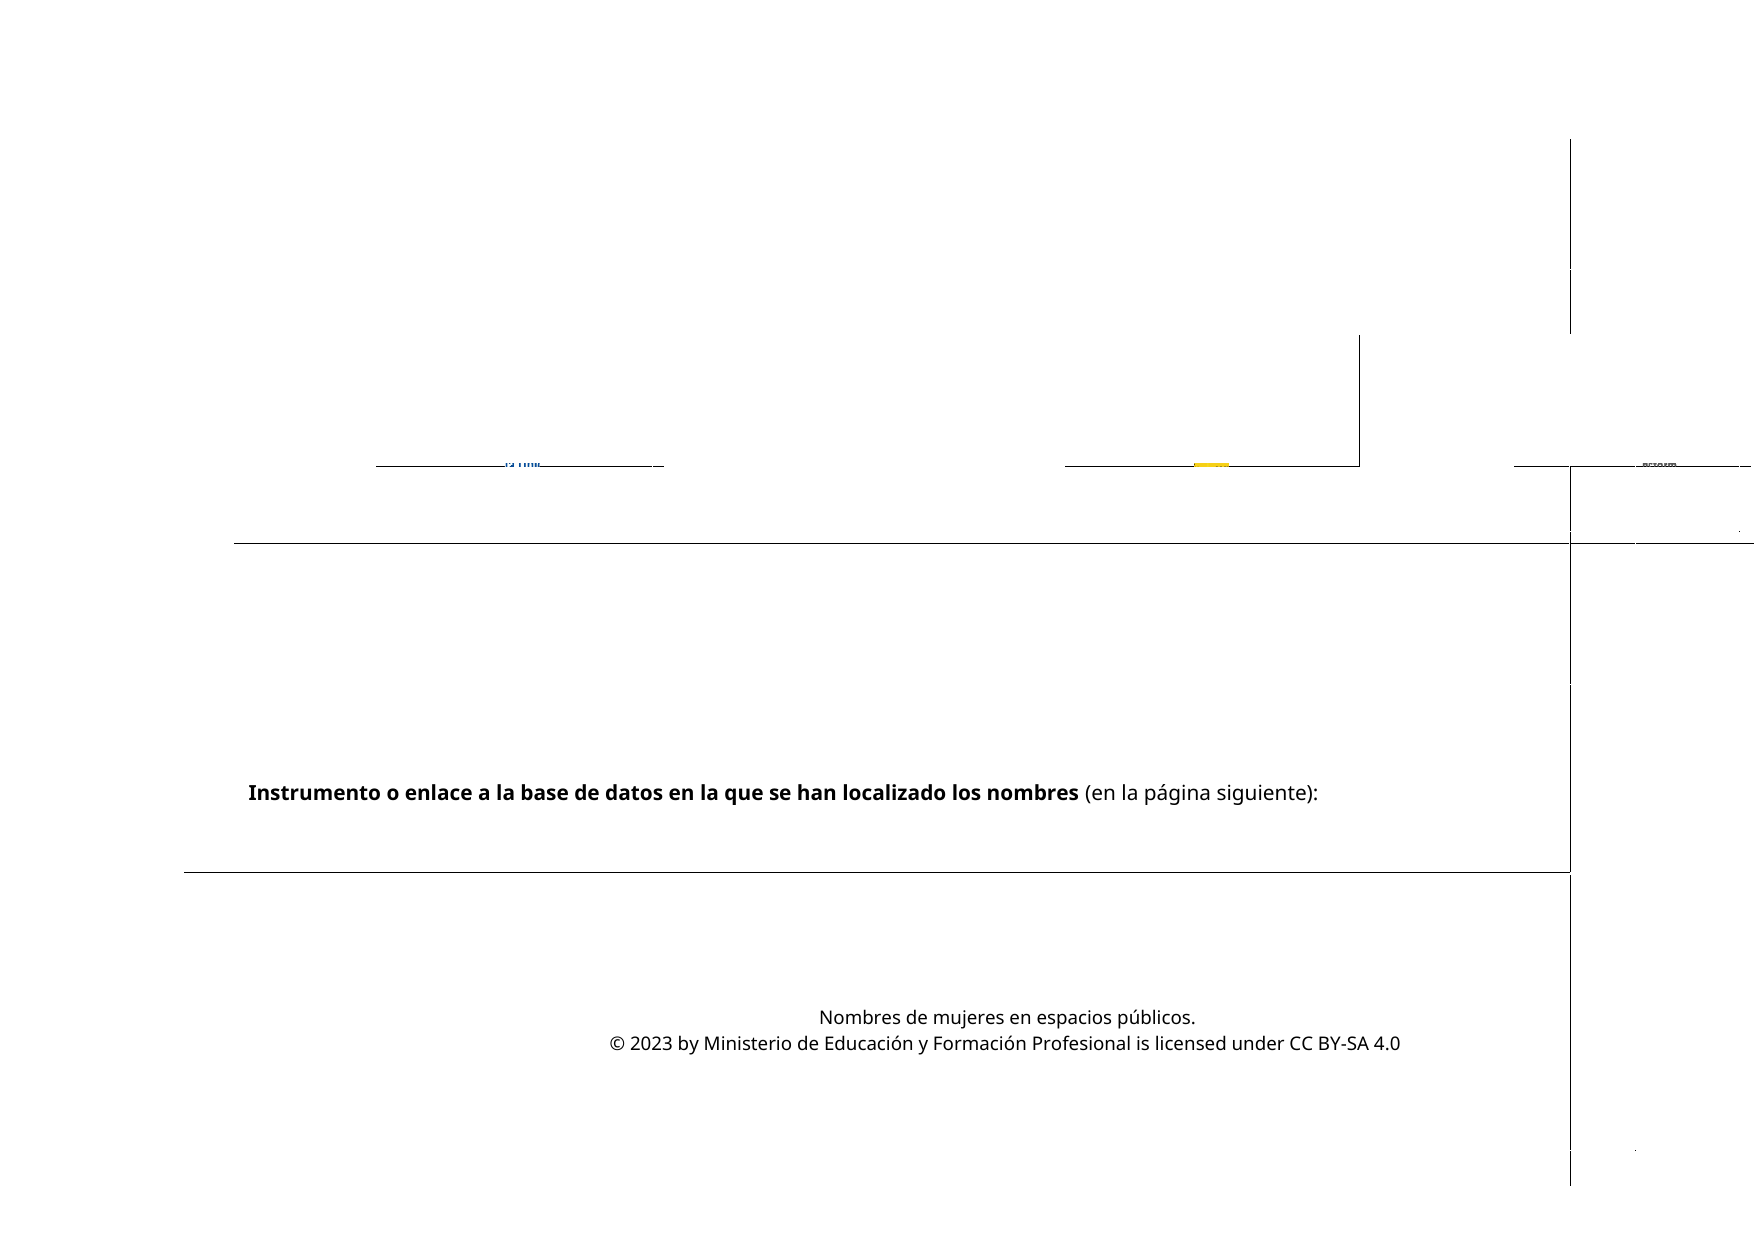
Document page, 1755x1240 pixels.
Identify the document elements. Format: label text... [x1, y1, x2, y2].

text Instrumento o enlace a la base de datos en la que se han localizado los nombres (en la página siguiente): [184, 713, 1569, 871]
